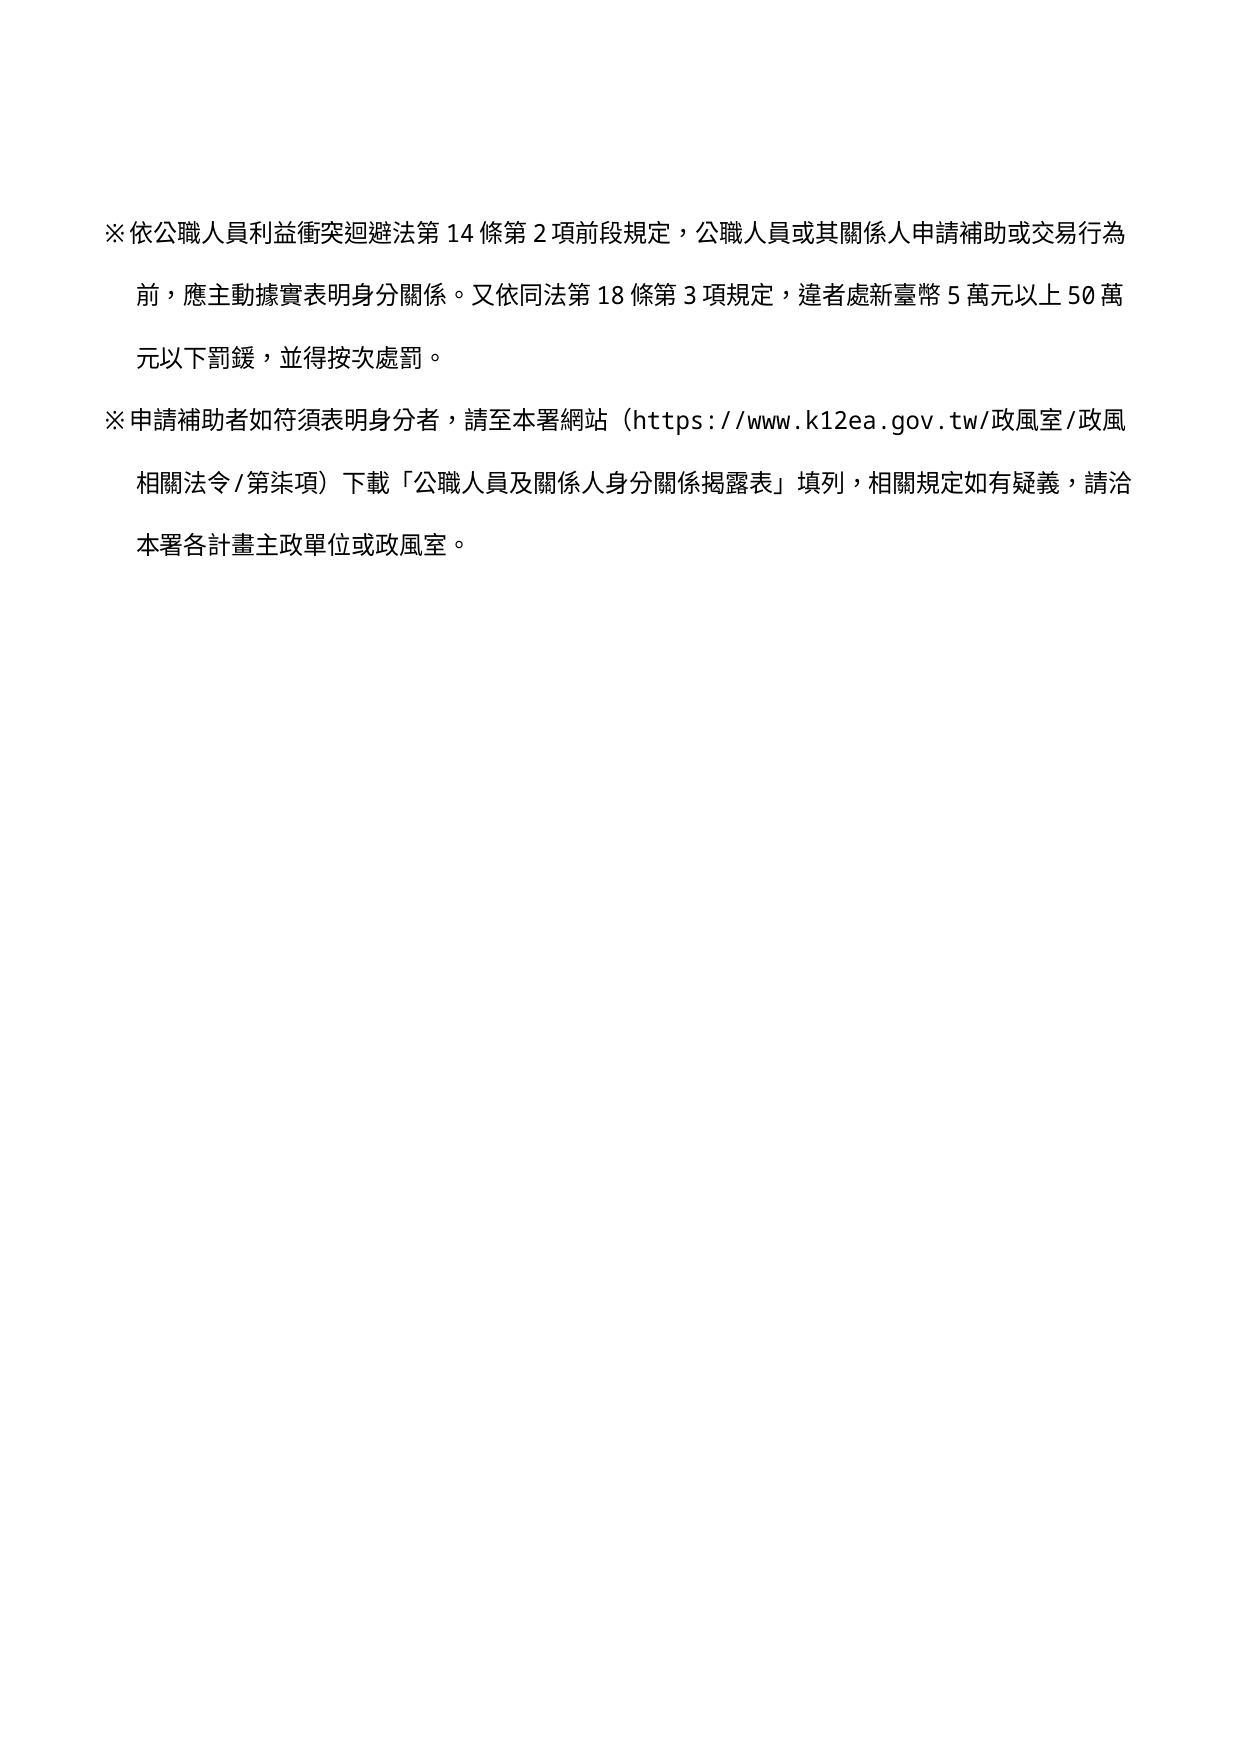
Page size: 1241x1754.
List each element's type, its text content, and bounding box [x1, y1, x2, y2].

text ※申請補助者如符須表明身分者，請至本署網站（https://www.k12ea.gov.tw/政風室/政風相關法令/第柒項）下載「公職人員及關係人身分關係揭露表」填列，相關規定如有疑義，請洽本署各計畫主政單位或政風室。 [100, 377, 1140, 564]
text ※依公職人員利益衝突迴避法第14條第2項前段規定，公職人員或其關係人申請補助或交易行為前，應主動據實表明身分關係。又依同法第18條第3項規定，違者處新臺幣5萬元以上50萬元以下罰鍰，並得按次處罰。 [100, 189, 1140, 377]
